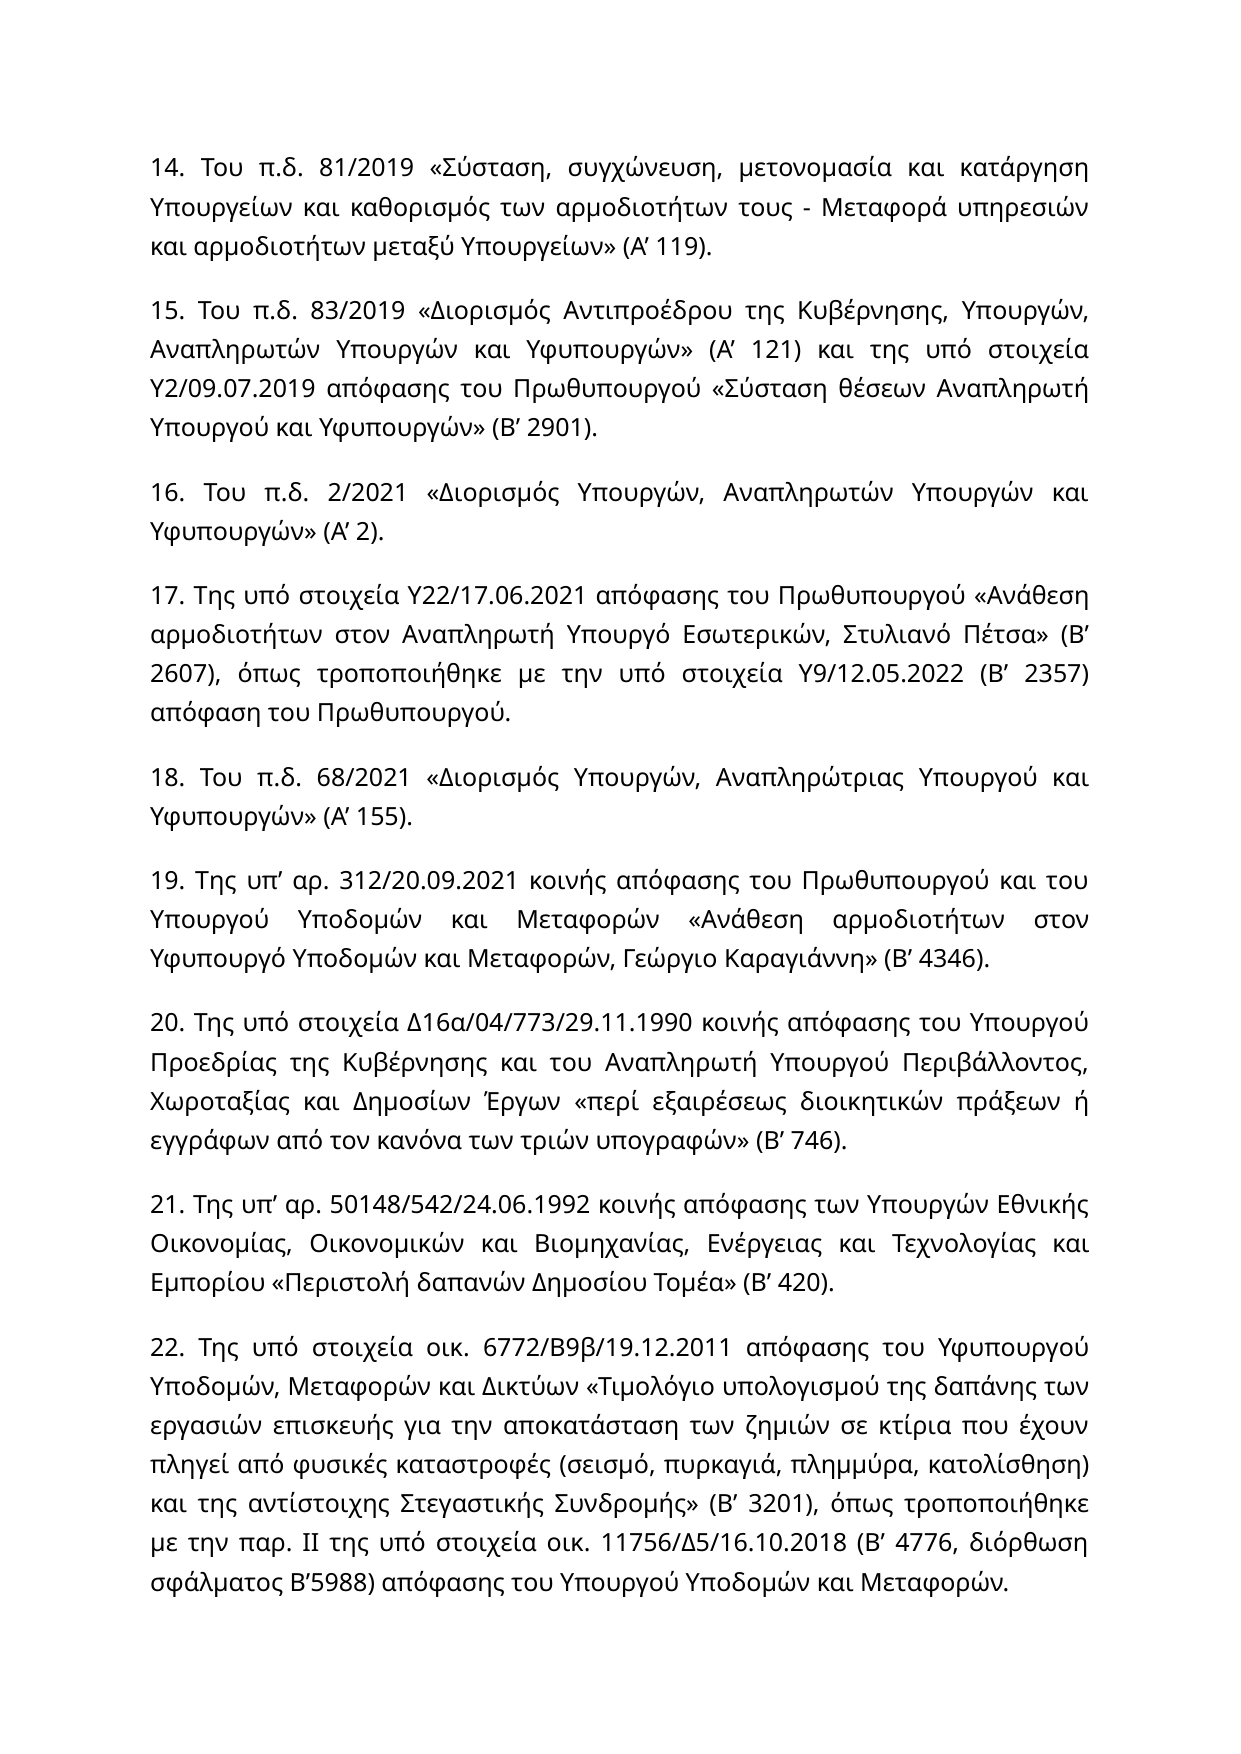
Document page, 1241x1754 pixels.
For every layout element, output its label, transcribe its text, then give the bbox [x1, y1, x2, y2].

text 14. Του π.δ. 81/2019 «Σύσταση, συγχώνευση, μετονομασία και κατάργηση Υπουργείων και καθορισμός των αρμοδιοτήτων τους - Μεταφορά υπηρεσιών και αρμοδιοτήτων μεταξύ Υπουργείων» (Α’ 119). [150, 150, 1090, 262]
text 15. Του π.δ. 83/2019 «Διορισμός Αντιπροέδρου της Κυβέρνησης, Υπουργών, Αναπληρωτών Υπουργών και Υφυπουργών» (Α’ 121) και της υπό στοιχεία Υ2/09.07.2019 απόφασης του Πρωθυπουργού «Σύσταση θέσεων Αναπληρωτή Υπουργού και Υφυπουργών» (Β’ 2901). [150, 292, 1090, 444]
text 18. Του π.δ. 68/2021 «Διορισμός Υπουργών, Αναπληρώτριας Υπουργού και Υφυπουργών» (Α’ 155). [150, 759, 1090, 832]
text 17. Tης υπό στοιχεία Υ22/17.06.2021 απόφασης του Πρωθυπουργού «Ανάθεση αρμοδιοτήτων στον Αναπληρωτή Υπουργό Εσωτερικών, Στυλιανό Πέτσα» (Β’ 2607), όπως τροποποιήθηκε με την υπό στοιχεία Υ9/12.05.2022 (Β’ 2357) απόφαση του Πρωθυπουργού. [150, 577, 1090, 729]
text 21. Της υπ’ αρ. 50148/542/24.06.1992 κοινής απόφασης των Υπουργών Εθνικής Οικονομίας, Οικονομικών και Βιομηχανίας, Ενέργειας και Τεχνολογίας και Εμπορίου «Περιστολή δαπανών Δημοσίου Τομέα» (Β’ 420). [150, 1187, 1090, 1299]
text 22. Της υπό στοιχεία οικ. 6772/Β9β/19.12.2011 απόφασης του Υφυπουργού Υποδομών, Μεταφορών και Δικτύων «Τιμολόγιο υπολογισμού της δαπάνης των εργασιών επισκευής για την αποκατάσταση των ζημιών σε κτίρια που έχουν πληγεί από φυσικές καταστροφές (σεισμό, πυρκαγιά, πλημμύρα, κατολίσθηση) και της αντίστοιχης Στεγαστικής Συνδρομής» (Β’ 3201), όπως τροποποιήθηκε με την παρ. ΙΙ της υπό στοιχεία οικ. 11756/Δ5/16.10.2018 (Β’ 4776, διόρθωση σφάλματος Β’5988) απόφασης του Υπουργού Υποδομών και Μεταφορών. [150, 1329, 1090, 1598]
text 19. Tης υπ’ αρ. 312/20.09.2021 κοινής απόφασης του Πρωθυπουργού και του Υπουργού Υποδομών και Μεταφορών «Ανάθεση αρμοδιοτήτων στον Υφυπουργό Υποδομών και Μεταφορών, Γεώργιο Καραγιάννη» (Β’ 4346). [150, 862, 1090, 975]
text 16. Του π.δ. 2/2021 «Διορισμός Υπουργών, Αναπληρωτών Υπουργών και Υφυπουργών» (Α’ 2). [150, 474, 1090, 547]
text 20. Της υπό στοιχεία Δ16α/04/773/29.11.1990 κοινής απόφασης του Υπουργού Προεδρίας της Κυβέρνησης και του Αναπληρωτή Υπουργού Περιβάλλοντος, Χωροταξίας και Δημοσίων Έργων «περί εξαιρέσεως διοικητικών πράξεων ή εγγράφων από τον κανόνα των τριών υπογραφών» (Β’ 746). [150, 1005, 1090, 1157]
